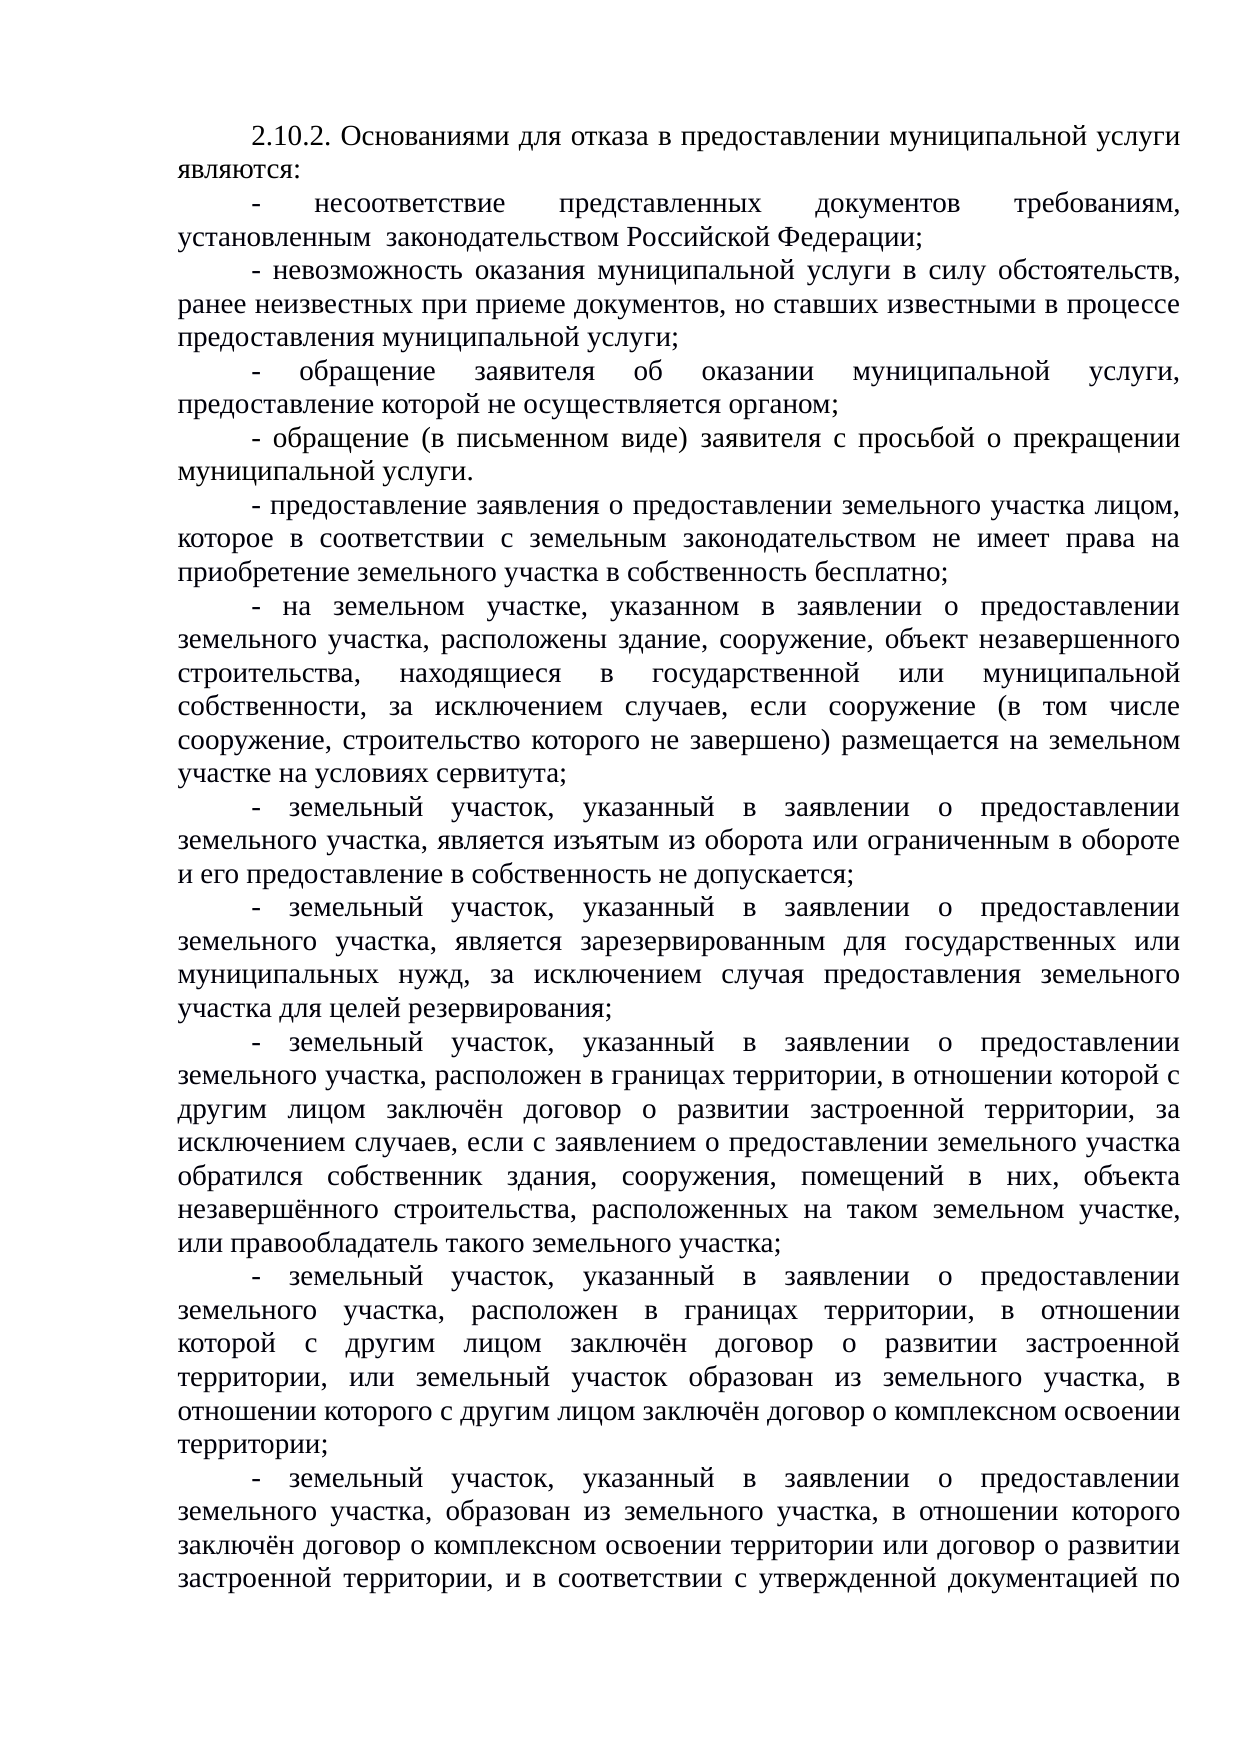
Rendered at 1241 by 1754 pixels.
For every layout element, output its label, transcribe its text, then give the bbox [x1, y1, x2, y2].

text - обращение (в письменном виде) заявителя с просьбой о прекращении муниципальной услуги. [177, 420, 1181, 487]
text - несоответствие представленных документов требованиям, установленным законодательством Российской Федерации; [177, 185, 1181, 252]
text - на земельном участке, указанном в заявлении о предоставлении земельного участка, расположены здание, сооружение, объект незавершенного строительства, находящиеся в государственной или муниципальной собственности, за исключением случаев, если сооружение (в том числе сооружение, строительство которого не завершено) размещается на земельном участке на условиях сервитута; [177, 588, 1181, 789]
text - земельный участок, указанный в заявлении о предоставлении земельного участка, является изъятым из оборота или ограниченным в обороте и его предоставление в собственность не допускается; [177, 789, 1181, 889]
text - земельный участок, указанный в заявлении о предоставлении земельного участка, является зарезервированным для государственных или муниципальных нужд, за исключением случая предоставления земельного участка для целей резервирования; [177, 889, 1181, 1024]
text - невозможность оказания муниципальной услуги в силу обстоятельств, ранее неизвестных при приеме документов, но ставших известными в процессе предоставления муниципальной услуги; [177, 252, 1181, 353]
text - земельный участок, указанный в заявлении о предоставлении земельного участка, образован из земельного участка, в отношении которого заключён договор о комплексном освоении территории или договор о развитии застроенной территории, и в соответствии с утвержденной документацией по [177, 1460, 1181, 1594]
text - земельный участок, указанный в заявлении о предоставлении земельного участка, расположен в границах территории, в отношении которой с другим лицом заключён договор о развитии застроенной территории, за исключением случаев, если с заявлением о предоставлении земельного участка обратился собственник здания, сооружения, помещений в них, объекта незавершённого строительства, расположенных на таком земельном участке, или правообладатель такого земельного участка; [177, 1024, 1181, 1258]
text - земельный участок, указанный в заявлении о предоставлении земельного участка, расположен в границах территории, в отношении которой с другим лицом заключён договор о развитии застроенной территории, или земельный участок образован из земельного участка, в отношении которого с другим лицом заключён договор о комплексном освоении территории; [177, 1258, 1181, 1460]
text 2.10.2. Основаниями для отказа в предоставлении муниципальной услуги являются: [177, 118, 1181, 185]
text - обращение заявителя об оказании муниципальной услуги, предоставление которой не осуществляется органом; [177, 353, 1181, 420]
text - предоставление заявления о предоставлении земельного участка лицом, которое в соответствии с земельным законодательством не имеет права на приобретение земельного участка в собственность бесплатно; [177, 487, 1181, 588]
